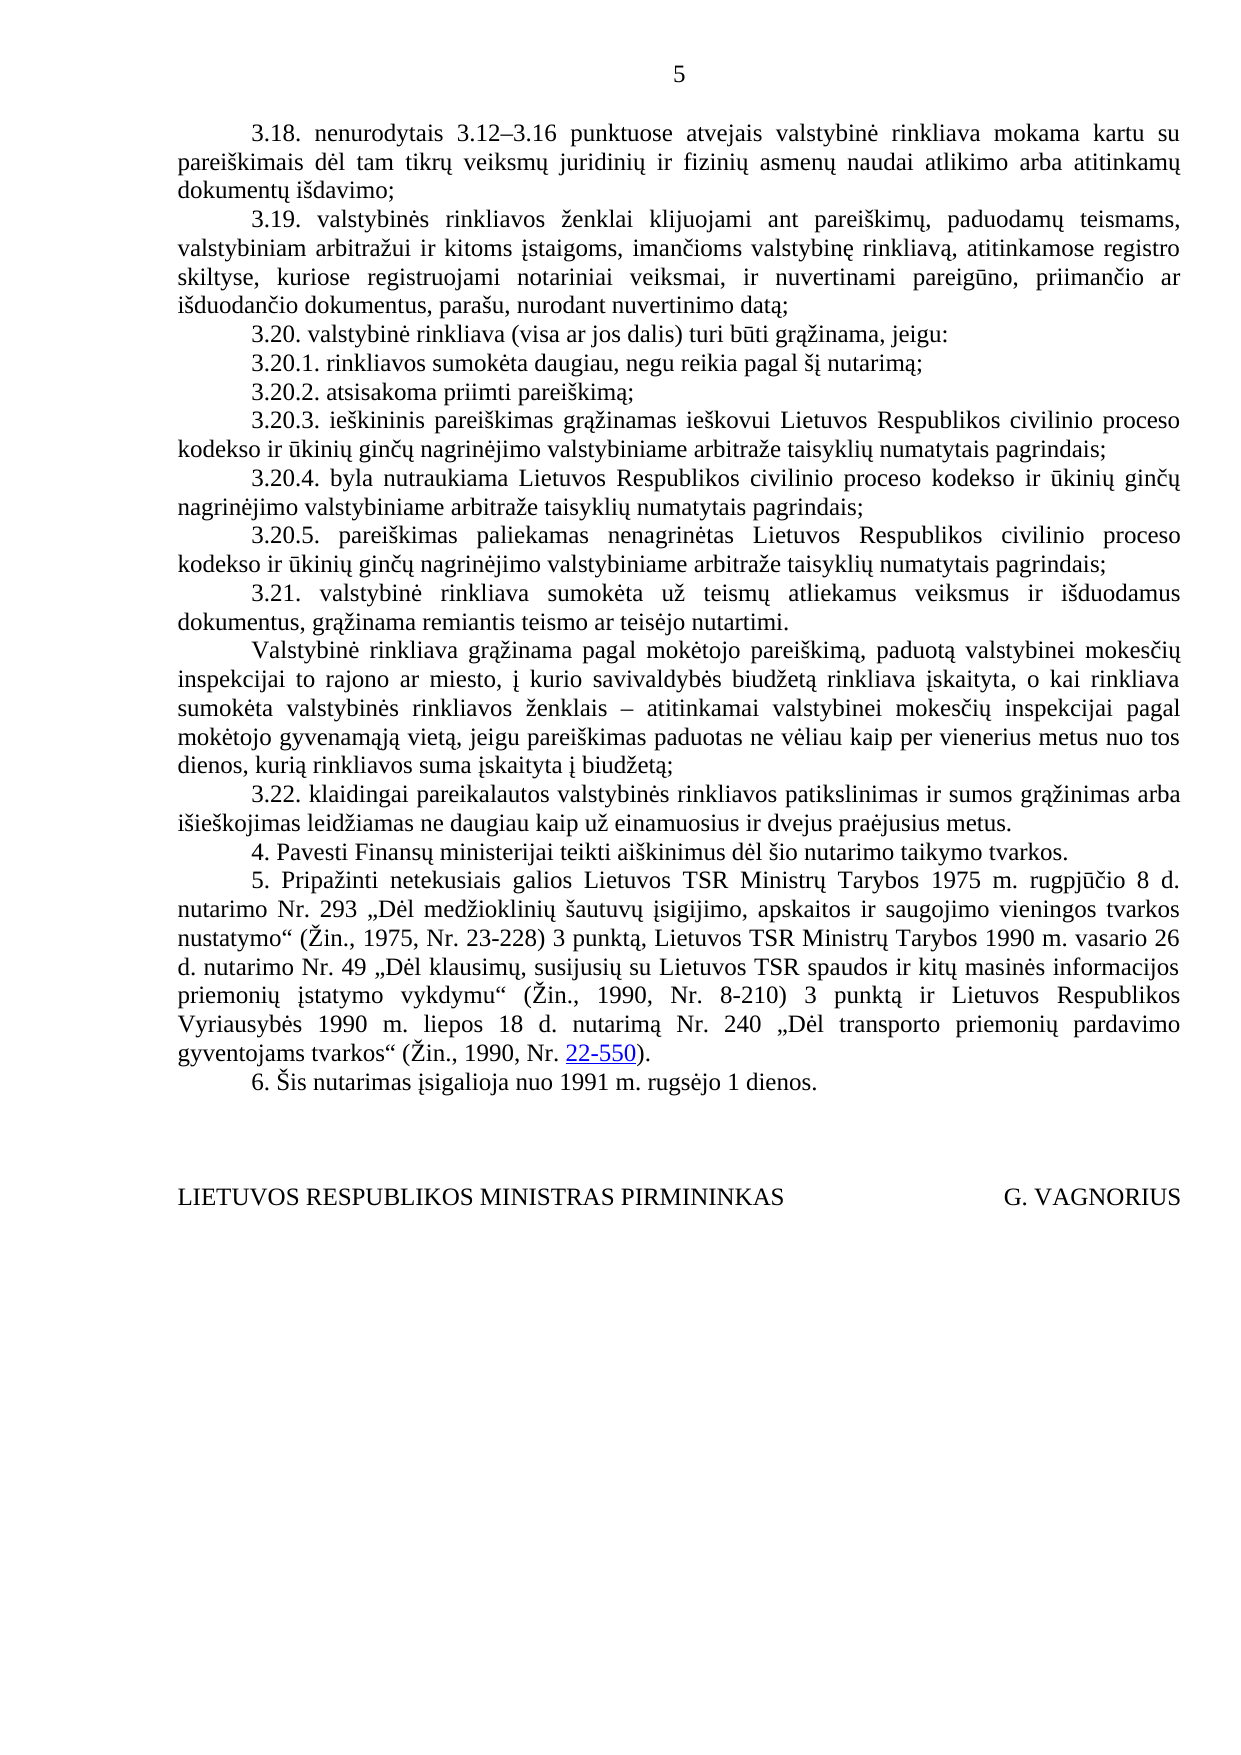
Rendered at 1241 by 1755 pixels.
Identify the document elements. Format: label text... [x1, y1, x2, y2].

text 6. Šis nutarimas įsigalioja nuo 1991 m. rugsėjo 1 dienos. [177, 1067, 1181, 1096]
text LIETUVOS RESPUBLIKOS MINISTRAS PIRMININKAS G. VAGNORIUS [177, 1182, 1181, 1211]
text 3.20. valstybinė rinkliava (visa ar jos dalis) turi būti grąžinama, jeigu: [177, 319, 1181, 348]
text 5. Pripažinti netekusiais galios Lietuvos TSR Ministrų Tarybos 1975 m. rugpjūčio 8 d. nutarimo Nr. 293 „Dėl medžioklinių šautuvų įsigijimo, apskaitos ir saugojimo vieningos tvarkos nustatymo“ (Žin., 1975, Nr. 23-228) 3 punktą, Lietuvos TSR Ministrų Tarybos 1990 m. vasario 26 d. nutarimo Nr. 49 „Dėl klausimų, susijusių su Lietuvos TSR spaudos ir kitų masinės informacijos priemonių įstatymo vykdymu“ (Žin., 1990, Nr. 8-210) 3 punktą ir Lietuvos Respublikos Vyriausybės 1990 m. liepos 18 d. nutarimą Nr. 240 „Dėl transporto priemonių pardavimo gyventojams tvarkos“ (Žin., 1990, Nr. 22-550). [177, 866, 1181, 1067]
text 3.20.3. ieškininis pareiškimas grąžinamas ieškovui Lietuvos Respublikos civilinio proceso kodekso ir ūkinių ginčų nagrinėjimo valstybiniame arbitraže taisyklių numatytais pagrindais; [177, 406, 1181, 463]
text 3.20.5. pareiškimas paliekamas nenagrinėtas Lietuvos Respublikos civilinio proceso kodekso ir ūkinių ginčų nagrinėjimo valstybiniame arbitraže taisyklių numatytais pagrindais; [177, 521, 1181, 578]
text 4. Pavesti Finansų ministerijai teikti aiškinimus dėl šio nutarimo taikymo tvarkos. [177, 837, 1181, 866]
text 3.18. nenurodytais 3.12–3.16 punktuose atvejais valstybinė rinkliava mokama kartu su pareiškimais dėl tam tikrų veiksmų juridinių ir fizinių asmenų naudai atlikimo arba atitinkamų dokumentų išdavimo; [177, 118, 1181, 204]
text 3.20.4. byla nutraukiama Lietuvos Respublikos civilinio proceso kodekso ir ūkinių ginčų nagrinėjimo valstybiniame arbitraže taisyklių numatytais pagrindais; [177, 463, 1181, 521]
text 3.19. valstybinės rinkliavos ženklai klijuojami ant pareiškimų, paduodamų teismams, valstybiniam arbitražui ir kitoms įstaigoms, imančioms valstybinę rinkliavą, atitinkamose registro skiltyse, kuriose registruojami notariniai veiksmai, ir nuvertinami pareigūno, priimančio ar išduodančio dokumentus, parašu, nurodant nuvertinimo datą; [177, 204, 1181, 319]
text 3.20.2. atsisakoma priimti pareiškimą; [177, 377, 1181, 406]
text 3.21. valstybinė rinkliava sumokėta už teismų atliekamus veiksmus ir išduodamus dokumentus, grąžinama remiantis teismo ar teisėjo nutartimi. [177, 578, 1181, 636]
text 3.22. klaidingai pareikalautos valstybinės rinkliavos patikslinimas ir sumos grąžinimas arba išieškojimas leidžiamas ne daugiau kaip už einamuosius ir dvejus praėjusius metus. [177, 779, 1181, 837]
text Valstybinė rinkliava grąžinama pagal mokėtojo pareiškimą, paduotą valstybinei mokesčių inspekcijai to rajono ar miesto, į kurio savivaldybės biudžetą rinkliava įskaityta, o kai rinkliava sumokėta valstybinės rinkliavos ženklais – atitinkamai valstybinei mokesčių inspekcijai pagal mokėtojo gyvenamąją vietą, jeigu pareiškimas paduotas ne vėliau kaip per vienerius metus nuo tos dienos, kurią rinkliavos suma įskaityta į biudžetą; [177, 636, 1181, 779]
text 3.20.1. rinkliavos sumokėta daugiau, negu reikia pagal šį nutarimą; [177, 348, 1181, 377]
